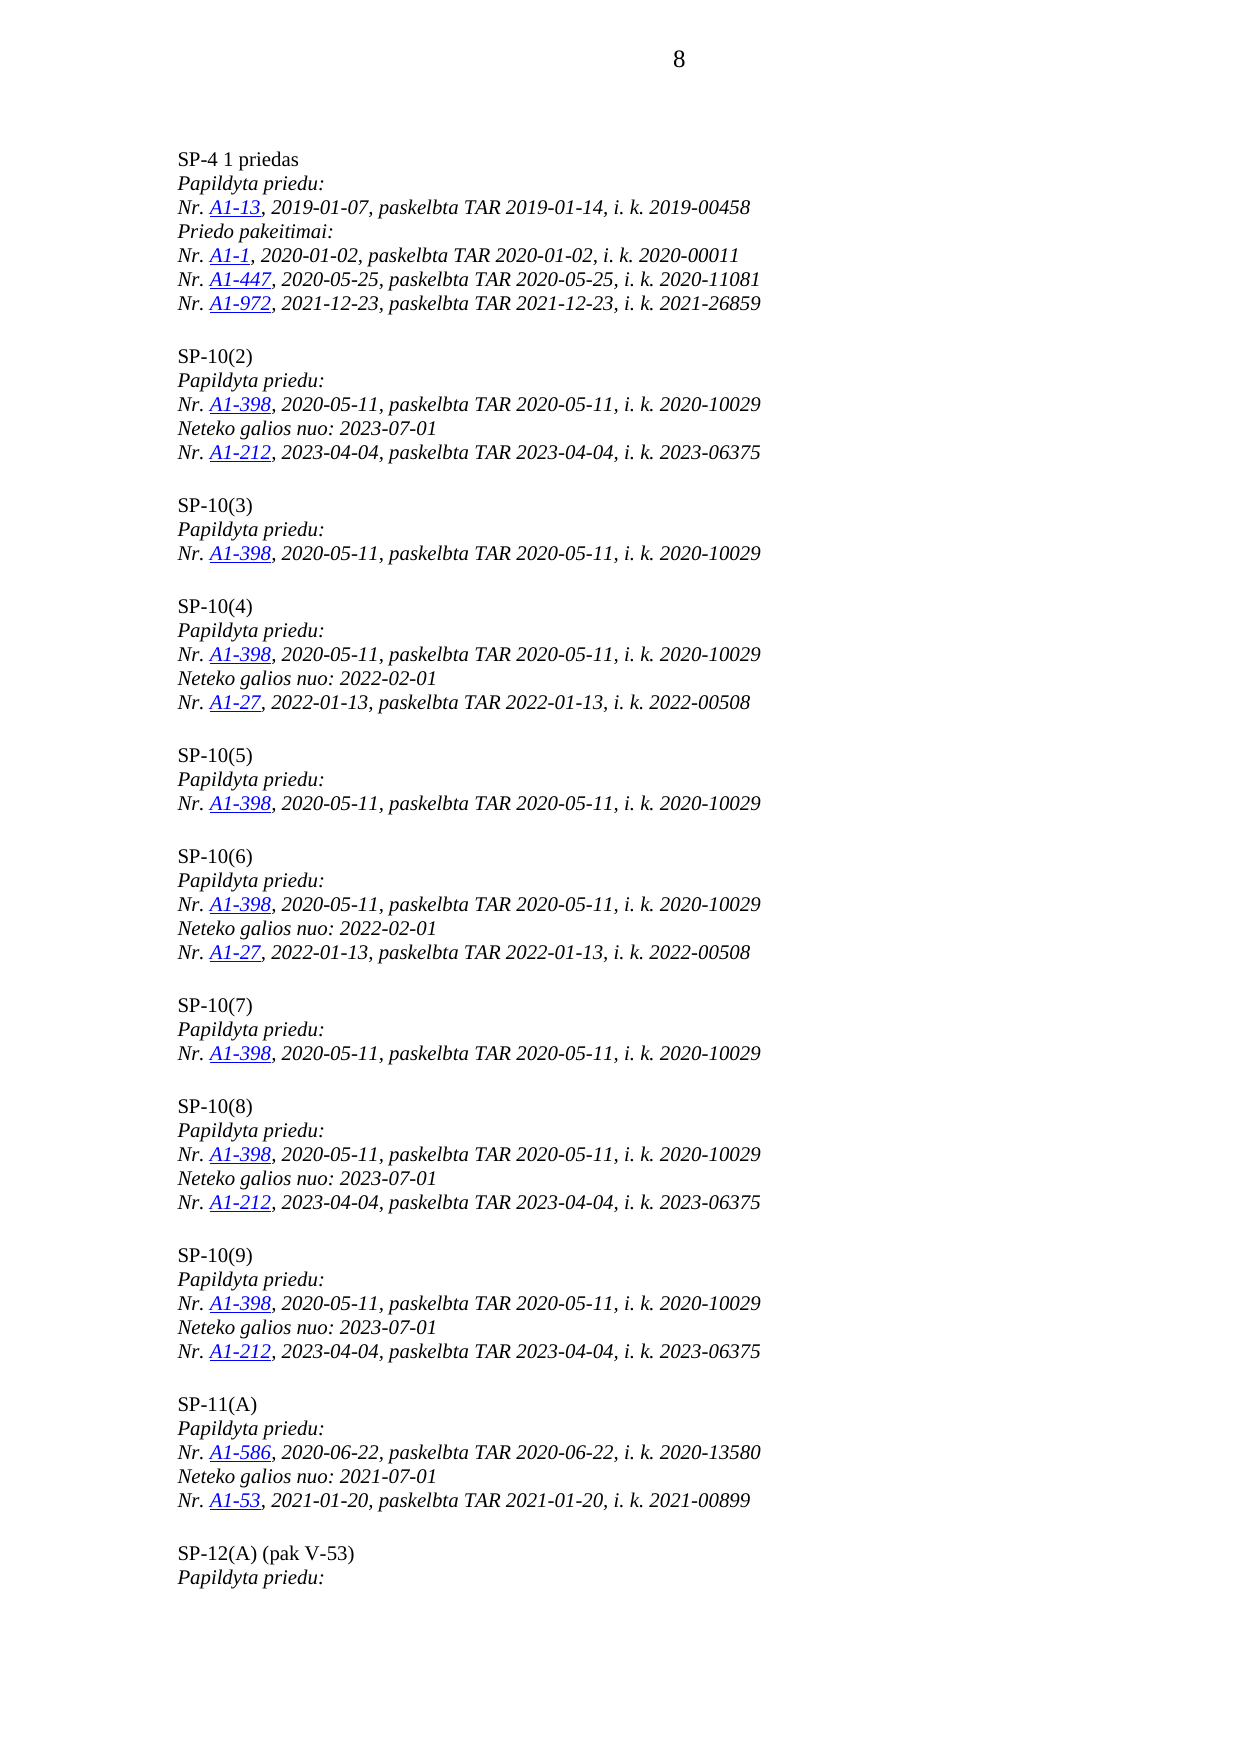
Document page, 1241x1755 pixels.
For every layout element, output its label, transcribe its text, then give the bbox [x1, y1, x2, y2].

text Papildyta priedu: [177, 171, 1181, 195]
text Papildyta priedu: [177, 767, 1181, 791]
text Papildyta priedu: [177, 368, 1181, 392]
text Nr. A1-212, 2023-04-04, paskelbta TAR 2023-04-04, i. k. 2023-06375 [177, 1339, 1181, 1363]
text Priedo pakeitimai: [177, 219, 1181, 243]
text Papildyta priedu: [177, 1017, 1181, 1041]
text Nr. A1-398, 2020-05-11, paskelbta TAR 2020-05-11, i. k. 2020-10029 [177, 791, 1181, 815]
text Nr. A1-398, 2020-05-11, paskelbta TAR 2020-05-11, i. k. 2020-10029 [177, 1041, 1181, 1065]
text Nr. A1-27, 2022-01-13, paskelbta TAR 2022-01-13, i. k. 2022-00508 [177, 690, 1181, 714]
text SP-4 1 priedas [177, 147, 1181, 171]
text Nr. A1-398, 2020-05-11, paskelbta TAR 2020-05-11, i. k. 2020-10029 [177, 1291, 1181, 1315]
text Nr. A1-53, 2021-01-20, paskelbta TAR 2021-01-20, i. k. 2021-00899 [177, 1488, 1181, 1512]
text Papildyta priedu: [177, 1416, 1181, 1440]
text SP-10(5) [177, 743, 1181, 767]
text SP-12(A) (pak V-53) [177, 1541, 1181, 1565]
text SP-11(A) [177, 1392, 1181, 1416]
text Nr. A1-13, 2019-01-07, paskelbta TAR 2019-01-14, i. k. 2019-00458 [177, 195, 1181, 219]
text Nr. A1-398, 2020-05-11, paskelbta TAR 2020-05-11, i. k. 2020-10029 [177, 642, 1181, 666]
text Nr. A1-586, 2020-06-22, paskelbta TAR 2020-06-22, i. k. 2020-13580 [177, 1440, 1181, 1464]
text SP-10(9) [177, 1243, 1181, 1267]
text Papildyta priedu: [177, 1267, 1181, 1291]
text Nr. A1-398, 2020-05-11, paskelbta TAR 2020-05-11, i. k. 2020-10029 [177, 541, 1181, 565]
text Papildyta priedu: [177, 1118, 1181, 1142]
text SP-10(3) [177, 493, 1181, 517]
text Nr. A1-398, 2020-05-11, paskelbta TAR 2020-05-11, i. k. 2020-10029 [177, 892, 1181, 916]
text SP-10(2) [177, 344, 1181, 368]
text Neteko galios nuo: 2021-07-01 [177, 1464, 1181, 1488]
text Nr. A1-447, 2020-05-25, paskelbta TAR 2020-05-25, i. k. 2020-11081 [177, 267, 1181, 291]
text Neteko galios nuo: 2023-07-01 [177, 1166, 1181, 1190]
text Papildyta priedu: [177, 618, 1181, 642]
text Nr. A1-398, 2020-05-11, paskelbta TAR 2020-05-11, i. k. 2020-10029 [177, 1142, 1181, 1166]
text SP-10(4) [177, 594, 1181, 618]
text Nr. A1-1, 2020-01-02, paskelbta TAR 2020-01-02, i. k. 2020-00011 [177, 243, 1181, 267]
text Nr. A1-27, 2022-01-13, paskelbta TAR 2022-01-13, i. k. 2022-00508 [177, 940, 1181, 964]
text SP-10(7) [177, 993, 1181, 1017]
text SP-10(8) [177, 1094, 1181, 1118]
text Neteko galios nuo: 2023-07-01 [177, 1315, 1181, 1339]
text Nr. A1-212, 2023-04-04, paskelbta TAR 2023-04-04, i. k. 2023-06375 [177, 1190, 1181, 1214]
text Neteko galios nuo: 2023-07-01 [177, 416, 1181, 440]
text Neteko galios nuo: 2022-02-01 [177, 916, 1181, 940]
text Nr. A1-398, 2020-05-11, paskelbta TAR 2020-05-11, i. k. 2020-10029 [177, 392, 1181, 416]
text Papildyta priedu: [177, 1565, 1181, 1589]
text Papildyta priedu: [177, 517, 1181, 541]
text Nr. A1-212, 2023-04-04, paskelbta TAR 2023-04-04, i. k. 2023-06375 [177, 440, 1181, 464]
text SP-10(6) [177, 844, 1181, 868]
text Neteko galios nuo: 2022-02-01 [177, 666, 1181, 690]
text Papildyta priedu: [177, 868, 1181, 892]
text Nr. A1-972, 2021-12-23, paskelbta TAR 2021-12-23, i. k. 2021-26859 [177, 291, 1181, 315]
